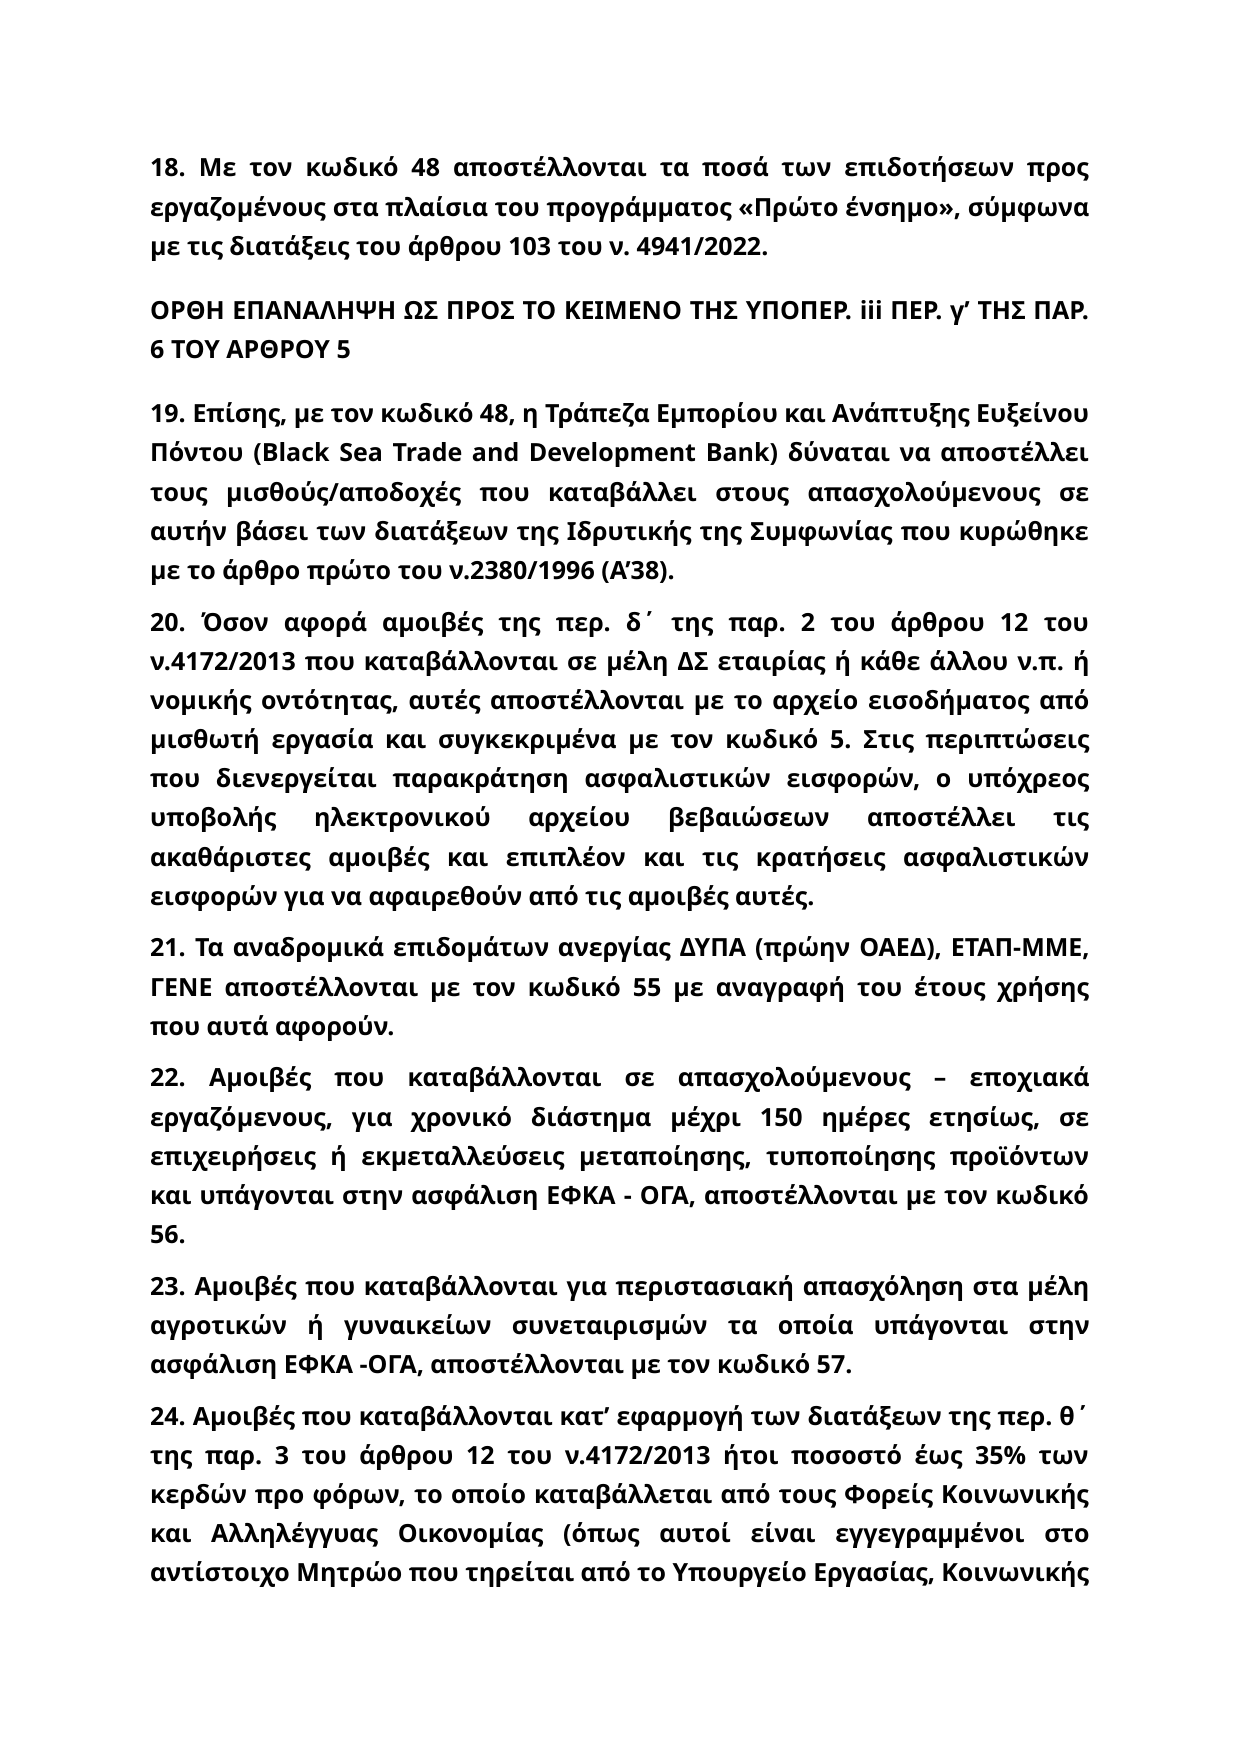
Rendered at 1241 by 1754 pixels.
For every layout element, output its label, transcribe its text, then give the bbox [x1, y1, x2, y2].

text ΟΡΘΗ ΕΠΑΝΑΛΗΨΗ ΩΣ ΠΡΟΣ ΤΟ ΚΕΙΜΕΝΟ ΤΗΣ ΥΠΟΠΕΡ. iii ΠΕΡ. γ’ ΤΗΣ ΠΑΡ. 6 ΤΟΥ ΑΡΘΡΟΥ 5 [150, 292, 1090, 366]
text 21. Τα αναδρομικά επιδομάτων ανεργίας ΔΥΠΑ (πρώην ΟΑΕΔ), ΕΤΑΠ-ΜΜΕ, ΓΕΝΕ αποστέλλονται με τον κωδικό 55 με αναγραφή του έτους χρήσης που αυτά αφορούν. [150, 930, 1090, 1042]
text 18. Με τον κωδικό 48 αποστέλλονται τα ποσά των επιδοτήσεων προς εργαζομένους στα πλαίσια του προγράμματος «Πρώτο ένσημο», σύμφωνα με τις διατάξεις του άρθρου 103 του ν. 4941/2022. [150, 150, 1090, 262]
text 22. Αμοιβές που καταβάλλονται σε απασχολούμενους – εποχιακά εργαζόμενους, για χρονικό διάστημα μέχρι 150 ημέρες ετησίως, σε επιχειρήσεις ή εκμεταλλεύσεις μεταποίησης, τυποποίησης προϊόντων και υπάγονται στην ασφάλιση ΕΦΚΑ - ΟΓΑ, αποστέλλονται με τον κωδικό 56. [150, 1060, 1090, 1251]
text 20. Όσον αφορά αμοιβές της περ. δ΄ της παρ. 2 του άρθρου 12 του ν.4172/2013 που καταβάλλονται σε μέλη ΔΣ εταιρίας ή κάθε άλλου ν.π. ή νομικής οντότητας, αυτές αποστέλλονται με το αρχείο εισοδήματος από μισθωτή εργασία και συγκεκριμένα με τον κωδικό 5. Στις περιπτώσεις που διενεργείται παρακράτηση ασφαλιστικών εισφορών, ο υπόχρεος υποβολής ηλεκτρονικού αρχείου βεβαιώσεων αποστέλλει τις ακαθάριστες αμοιβές και επιπλέον και τις κρατήσεις ασφαλιστικών εισφορών για να αφαιρεθούν από τις αμοιβές αυτές. [150, 604, 1090, 912]
text 23. Αμοιβές που καταβάλλονται για περιστασιακή απασχόληση στα μέλη αγροτικών ή γυναικείων συνεταιρισμών τα οποία υπάγονται στην ασφάλιση ΕΦΚΑ -ΟΓΑ, αποστέλλονται με τον κωδικό 57. [150, 1268, 1090, 1381]
text 19. Επίσης, με τον κωδικό 48, η Τράπεζα Εμπορίου και Ανάπτυξης Ευξείνου Πόντου (Black Sea Trade and Development Bank) δύναται να αποστέλλει τους μισθούς/αποδοχές που καταβάλλει στους απασχολούμενους σε αυτήν βάσει των διατάξεων της Ιδρυτικής της Συμφωνίας που κυρώθηκε με το άρθρο πρώτο του ν.2380/1996 (Α’38). [150, 396, 1090, 587]
text 24. Αμοιβές που καταβάλλονται κατ’ εφαρμογή των διατάξεων της περ. θ΄ της παρ. 3 του άρθρου 12 του ν.4172/2013 ήτοι ποσοστό έως 35% των κερδών προ φόρων, το οποίο καταβάλλεται από τους Φορείς Κοινωνικής και Αλληλέγγυας Οικονομίας (όπως αυτοί είναι εγγεγραμμένοι στο αντίστοιχο Μητρώο που τηρείται από το Υπουργείο Εργασίας, Κοινωνικής [150, 1398, 1090, 1589]
